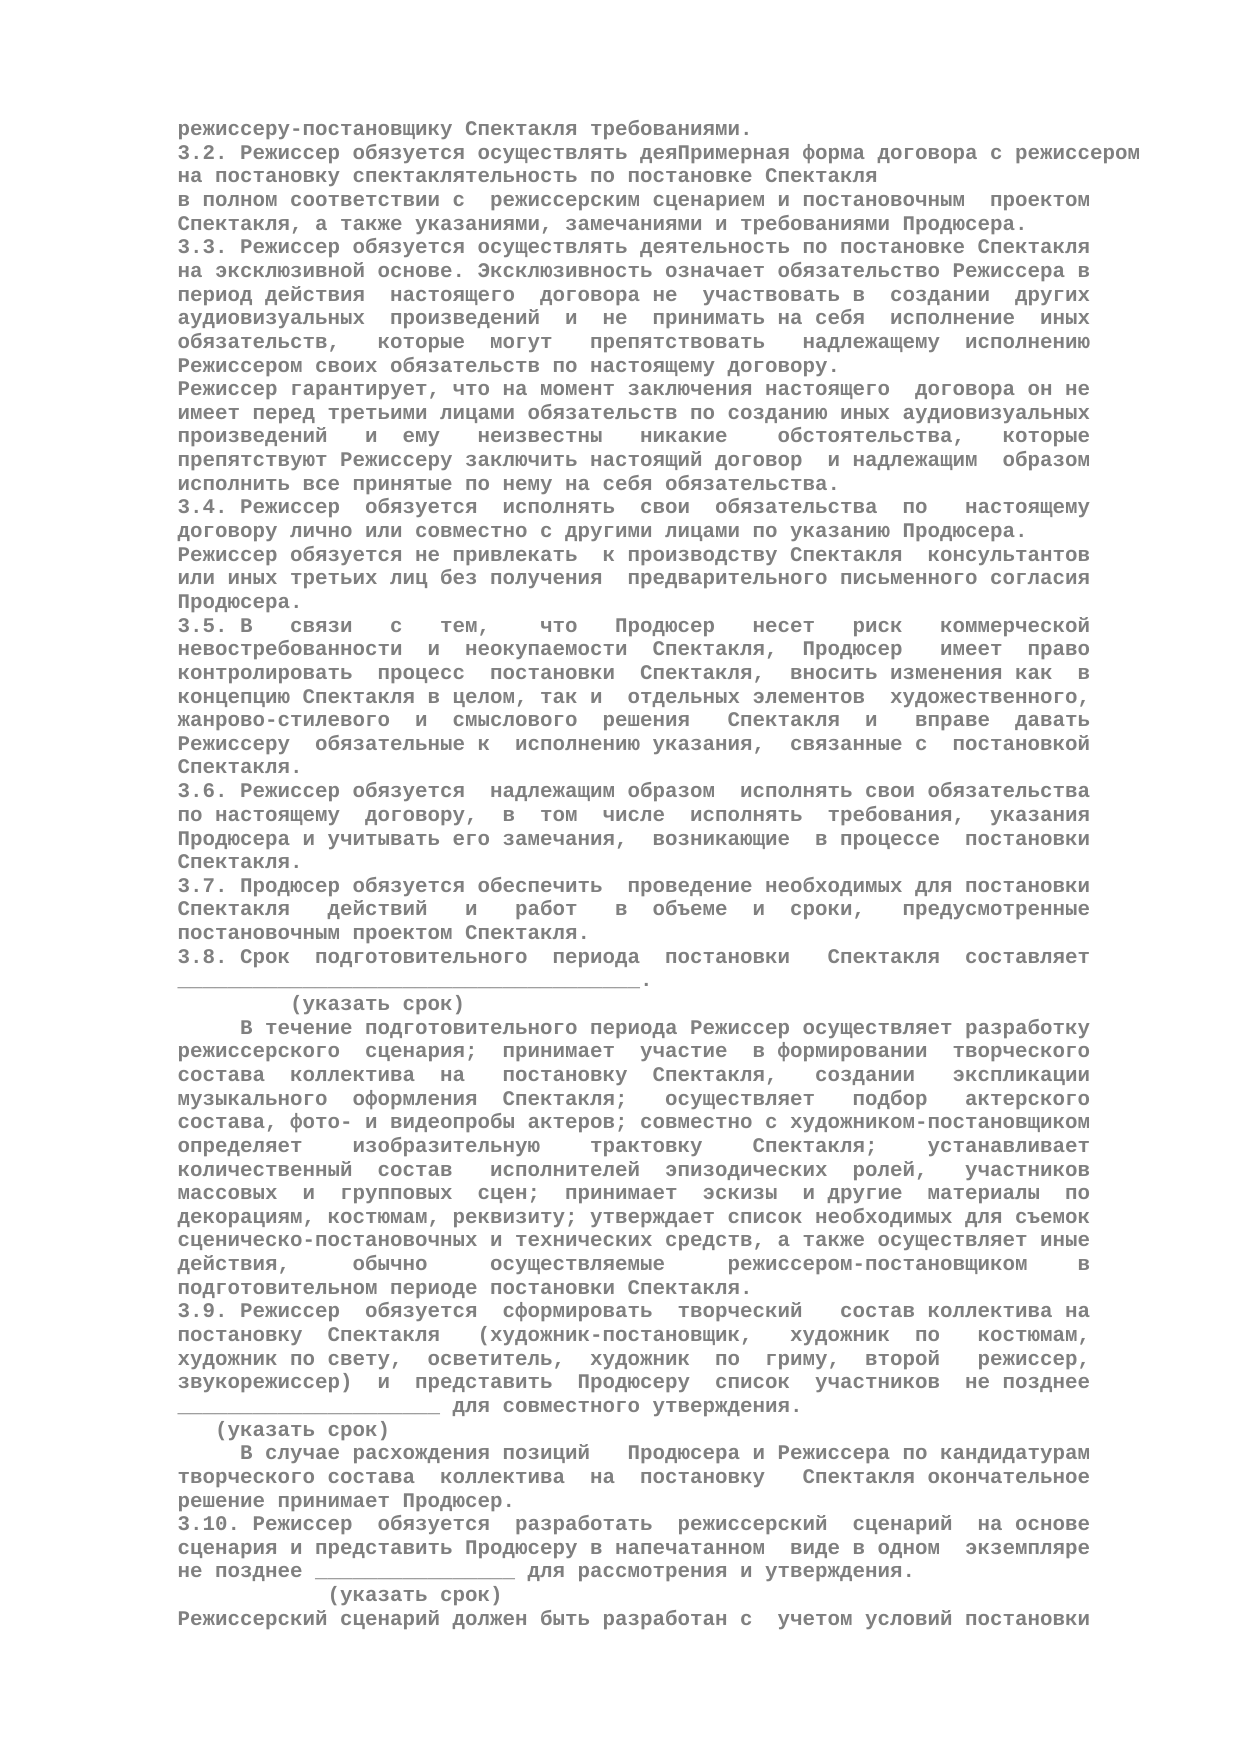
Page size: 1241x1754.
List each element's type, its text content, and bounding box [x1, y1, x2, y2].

text (указать срок) [177, 1419, 1152, 1442]
text (указать срок) [177, 993, 1152, 1017]
text действия, обычно осуществляемые режиссером-постановщиком в [177, 1253, 1152, 1277]
text аудиовизуальных произведений и не принимать на себя исполнение иных [177, 307, 1152, 331]
text исполнить все принятые по нему на себя обязательства. [177, 473, 1152, 496]
text В течение подготовительного периода Режиссер осуществляет разработку [177, 1017, 1152, 1040]
text звукорежиссер) и представить Продюсеру список участников не позднее [177, 1371, 1152, 1395]
text режиссеру-постановщику Спектакля требованиями. [177, 118, 1152, 142]
text 3.8. Срок подготовительного периода постановки Спектакля составляет [177, 946, 1152, 969]
text имеет перед третьими лицами обязательств по созданию иных аудиовизуальных [177, 402, 1152, 426]
text Режиссер обязуется не привлекать к производству Спектакля консультантов [177, 544, 1152, 567]
text постановочным проектом Спектакля. [177, 922, 1152, 946]
text произведений и ему неизвестны никакие обстоятельства, которые [177, 426, 1152, 449]
text Режиссер гарантирует, что на момент заключения настоящего договора он не [177, 378, 1152, 402]
text Спектакля. [177, 757, 1152, 780]
text Спектакля, а также указаниями, замечаниями и требованиями Продюсера. [177, 213, 1152, 236]
text Продюсера. [177, 591, 1152, 615]
text творческого состава коллектива на постановку Спектакля окончательное [177, 1466, 1152, 1489]
text В случае расхождения позиций Продюсера и Режиссера по кандидатурам [177, 1442, 1152, 1466]
text 3.5. В связи с тем, что Продюсер несет риск коммерческой [177, 615, 1152, 638]
text 3.3. Режиссер обязуется осуществлять деятельность по постановке Спектакля [177, 236, 1152, 260]
text 3.9. Режиссер обязуется сформировать творческий состав коллектива на [177, 1300, 1152, 1324]
text художник по свету, осветитель, художник по гриму, второй режиссер, [177, 1348, 1152, 1371]
text постановку Спектакля (художник-постановщик, художник по костюмам, [177, 1324, 1152, 1348]
text жанрово-стилевого и смыслового решения Спектакля и вправе давать [177, 709, 1152, 733]
text невостребованности и неокупаемости Спектакля, Продюсер имеет право [177, 638, 1152, 662]
text _____________________ для совместного утверждения. [177, 1395, 1152, 1419]
text в полном соответствии с режиссерским сценарием и постановочным проектом [177, 189, 1152, 213]
text состава коллектива на постановку Спектакля, создании экспликации [177, 1064, 1152, 1088]
text состава, фото- и видеопробы актеров; совместно с художником-постановщиком [177, 1111, 1152, 1135]
text не позднее ________________ для рассмотрения и утверждения. [177, 1561, 1152, 1584]
text решение принимает Продюсер. [177, 1489, 1152, 1513]
text или иных третьих лиц без получения предварительного письменного согласия [177, 567, 1152, 591]
text 3.6. Режиссер обязуется надлежащим образом исполнять свои обязательства [177, 780, 1152, 804]
text 3.7. Продюсер обязуется обеспечить проведение необходимых для постановки [177, 875, 1152, 898]
text контролировать процесс постановки Спектакля, вносить изменения как в [177, 662, 1152, 686]
text 3.10. Режиссер обязуется разработать режиссерский сценарий на основе [177, 1513, 1152, 1537]
text Режиссеру обязательные к исполнению указания, связанные с постановкой [177, 733, 1152, 757]
text Режиссером своих обязательств по настоящему договору. [177, 354, 1152, 378]
text Продюсера и учитывать его замечания, возникающие в процессе постановки [177, 827, 1152, 851]
text режиссерского сценария; принимает участие в формировании творческого [177, 1040, 1152, 1064]
text количественный состав исполнителей эпизодических ролей, участников [177, 1158, 1152, 1182]
text концепцию Спектакля в целом, так и отдельных элементов художественного, [177, 686, 1152, 709]
text договору лично или совместно с другими лицами по указанию Продюсера. [177, 520, 1152, 544]
text по настоящему договору, в том числе исполнять требования, указания [177, 804, 1152, 827]
text музыкального оформления Спектакля; осуществляет подбор актерского [177, 1088, 1152, 1111]
text подготовительном периоде постановки Спектакля. [177, 1277, 1152, 1300]
text массовых и групповых сцен; принимает эскизы и другие материалы по [177, 1182, 1152, 1206]
text сценическо-постановочных и технических средств, а также осуществляет иные [177, 1229, 1152, 1253]
text обязательств, которые могут препятствовать надлежащему исполнению [177, 331, 1152, 354]
text декорациям, костюмам, реквизиту; утверждает список необходимых для съемок [177, 1206, 1152, 1229]
text Спектакля действий и работ в объеме и сроки, предусмотренные [177, 898, 1152, 922]
text сценария и представить Продюсеру в напечатанном виде в одном экземпляре [177, 1537, 1152, 1561]
text определяет изобразительную трактовку Спектакля; устанавливает [177, 1135, 1152, 1158]
text период действия настоящего договора не участвовать в создании других [177, 284, 1152, 307]
text 3.2. Режиссер обязуется осуществлять деяПримерная форма договора с режиссером на постановку спектаклятельность по постановке Спектакля [177, 142, 1152, 189]
text Режиссерский сценарий должен быть разработан с учетом условий постановки [177, 1608, 1152, 1631]
text на эксклюзивной основе. Эксклюзивность означает обязательство Режиссера в [177, 260, 1152, 284]
text 3.4. Режиссер обязуется исполнять свои обязательства по настоящему [177, 496, 1152, 520]
text (указать срок) [177, 1584, 1152, 1608]
text препятствуют Режиссеру заключить настоящий договор и надлежащим образом [177, 449, 1152, 473]
text Спектакля. [177, 851, 1152, 875]
text _____________________________________. [177, 969, 1152, 993]
